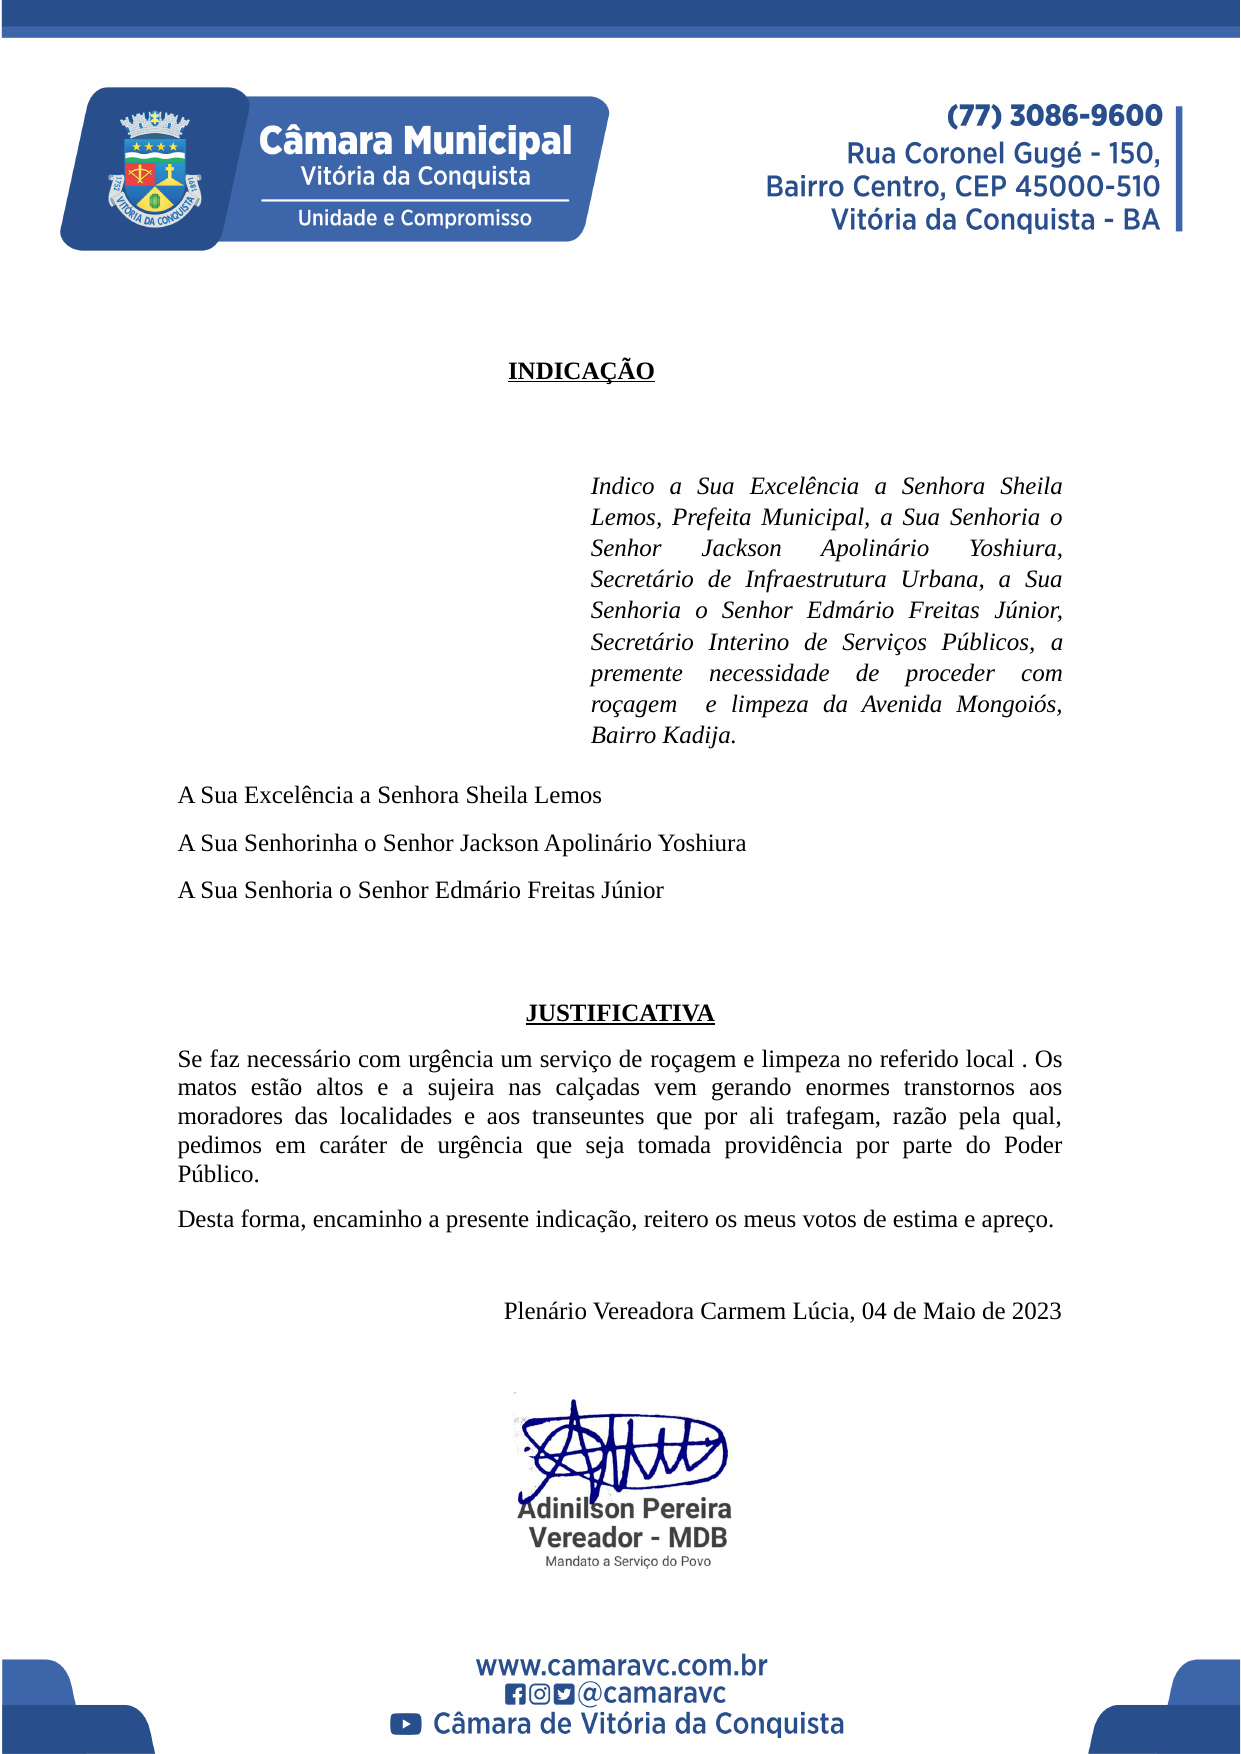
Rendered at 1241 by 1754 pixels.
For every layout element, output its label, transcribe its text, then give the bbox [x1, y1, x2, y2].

picture [2, 1624, 1241, 1754]
text Se faz necessário com urgência um serviço de roçagem e limpeza no referido local . Os matos estão altos e a sujeira nas calçadas vem gerando enormes transtornos aos moradores das localidades e aos transeuntes que por ali trafegam, razão pela qual, pedimos em caráter de urgência que seja tomada providência por parte do Poder Público. [177, 1044, 1063, 1187]
text Desta forma, encaminho a presente indicação, reitero os meus votos de estima e apreço. [177, 1204, 1063, 1233]
text Plenário Vereadora Carmem Lúcia, 04 de Maio de 2023 [177, 1296, 1063, 1325]
text INDICAÇÃO [508, 356, 1063, 384]
text A Sua Senhorinha o Senhor Jackson Apolinário Yoshiura [177, 828, 1063, 857]
picture [341, 1392, 899, 1576]
text JUSTIFICATIVA [177, 998, 1063, 1027]
text Indico a Sua Excelência a Senhora Sheila Lemos, Prefeita Municipal, a Sua Senhoria o Senhor Jackson Apolinário Yoshiura, Secretário de Infraestrutura Urbana, a Sua Senhoria o Senhor Edmário Freitas Júnior, Secretário Interino de Serviços Públicos, a premente necessidade de proceder com roçagem e limpeza da Avenida Mongoiós, Bairro Kadija. [591, 471, 1063, 748]
text A Sua Excelência a Senhora Sheila Lemos [177, 780, 1063, 809]
text A Sua Senhoria o Senhor Edmário Freitas Júnior [177, 876, 1063, 904]
picture [1, 0, 1240, 288]
